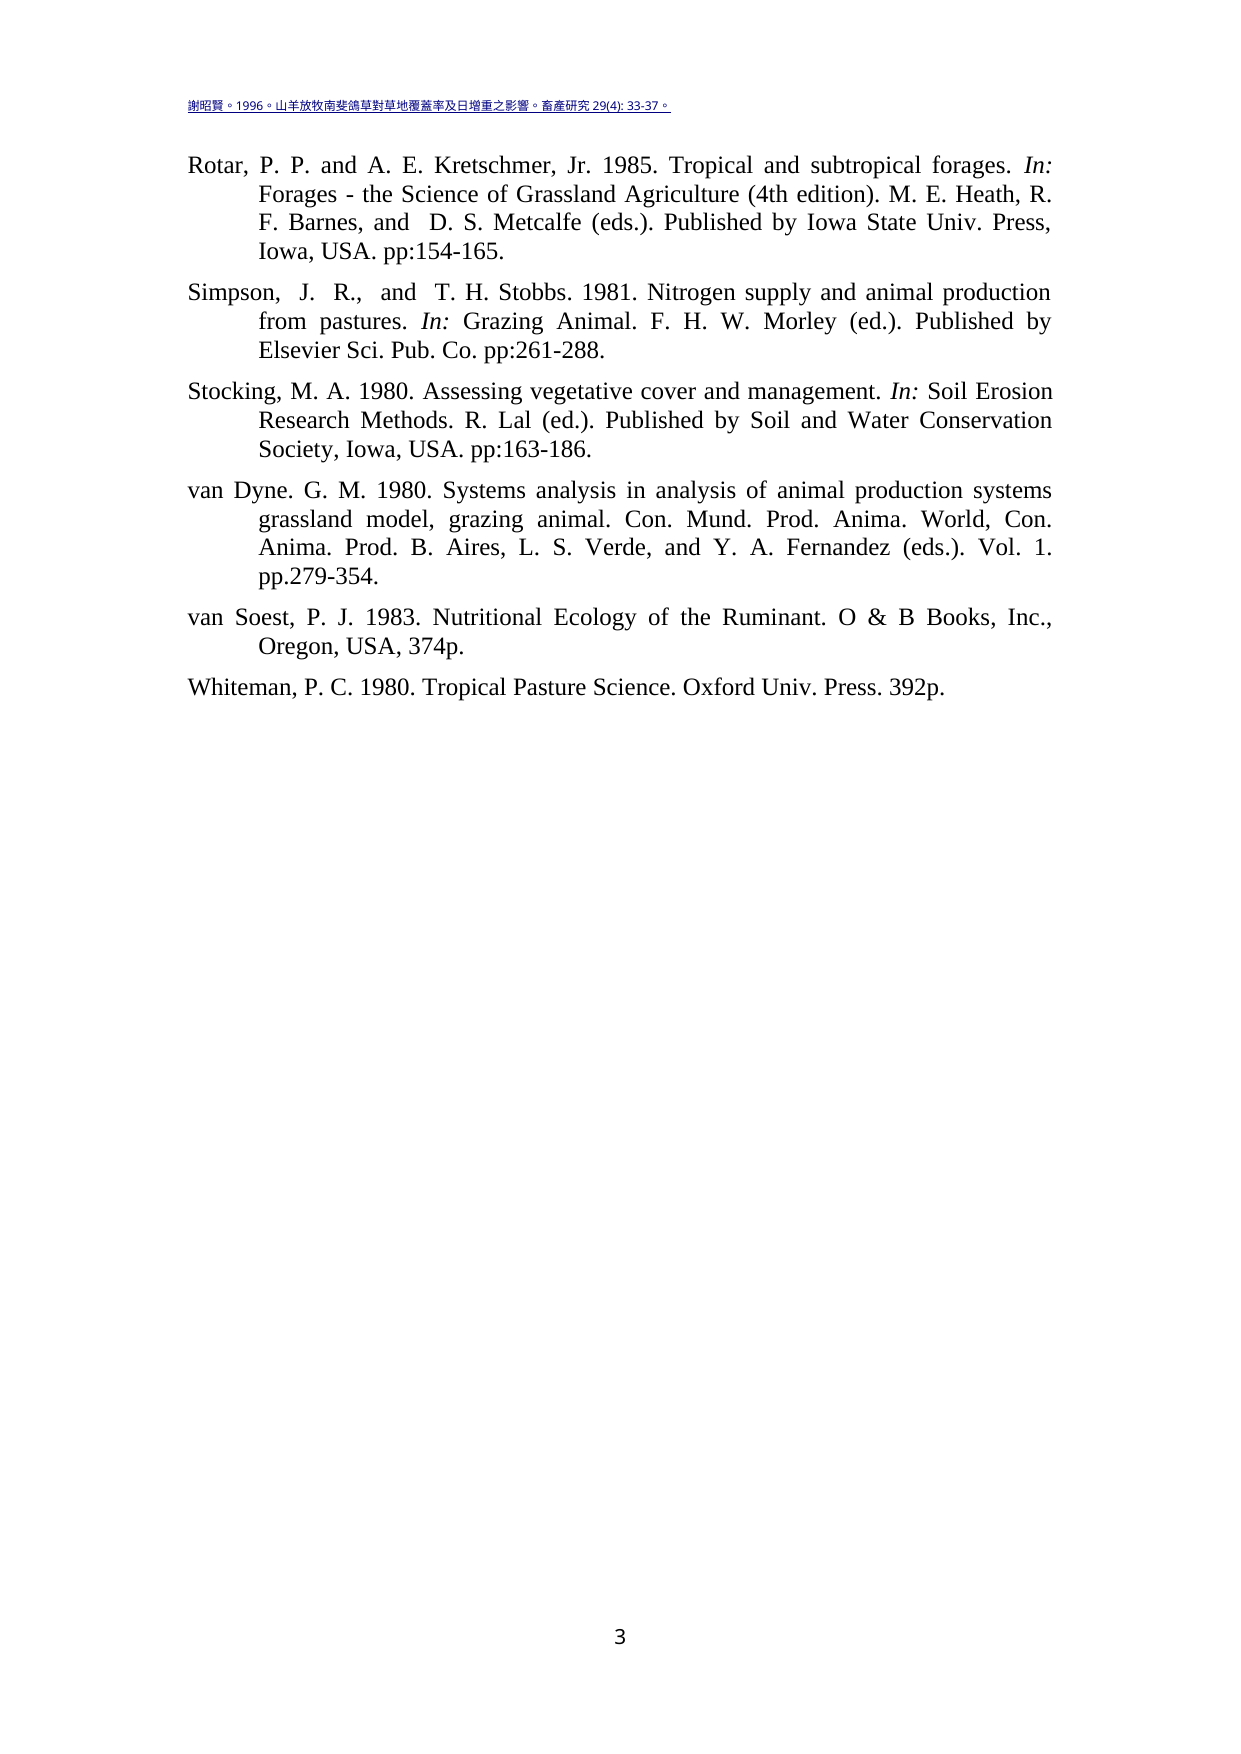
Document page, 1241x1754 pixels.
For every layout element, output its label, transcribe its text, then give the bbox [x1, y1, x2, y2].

text Simpson, J. R., and T. H. Stobbs. 1981. Nitrogen supply and animal production from pastures. In: Grazing Animal. F. H. W. Morley (ed.). Published by Elsevier Sci. Pub. Co. pp:261-288. [187, 277, 1053, 364]
text Rotar, P. P. and A. E. Kretschmer, Jr. 1985. Tropical and subtropical forages. In: Forages - the Science of Grassland Agriculture (4th edition). M. E. Heath, R. F. Barnes, and D. S. Metcalfe (eds.). Published by Iowa State Univ. Press, Iowa, USA. pp:154-165. [187, 150, 1053, 265]
text van Soest, P. J. 1983. Nutritional Ecology of the Ruminant. O & B Books, Inc., Oregon, USA, 374p. [187, 602, 1053, 660]
text van Dyne. G. M. 1980. Systems analysis in analysis of animal production systems grassland model, grazing animal. Con. Mund. Prod. Anima. World, Con. Anima. Prod. B. Aires, L. S. Verde, and Y. A. Fernandez (eds.). Vol. 1. pp.279-354. [187, 475, 1053, 590]
text Stocking, M. A. 1980. Assessing vegetative cover and management. In: Soil Erosion Research Methods. R. Lal (ed.). Published by Soil and Water Conservation Society, Iowa, USA. pp:163-186. [187, 376, 1053, 462]
text Whiteman, P. C. 1980. Tropical Pasture Science. Oxford Univ. Press. 392p. [187, 672, 1053, 701]
